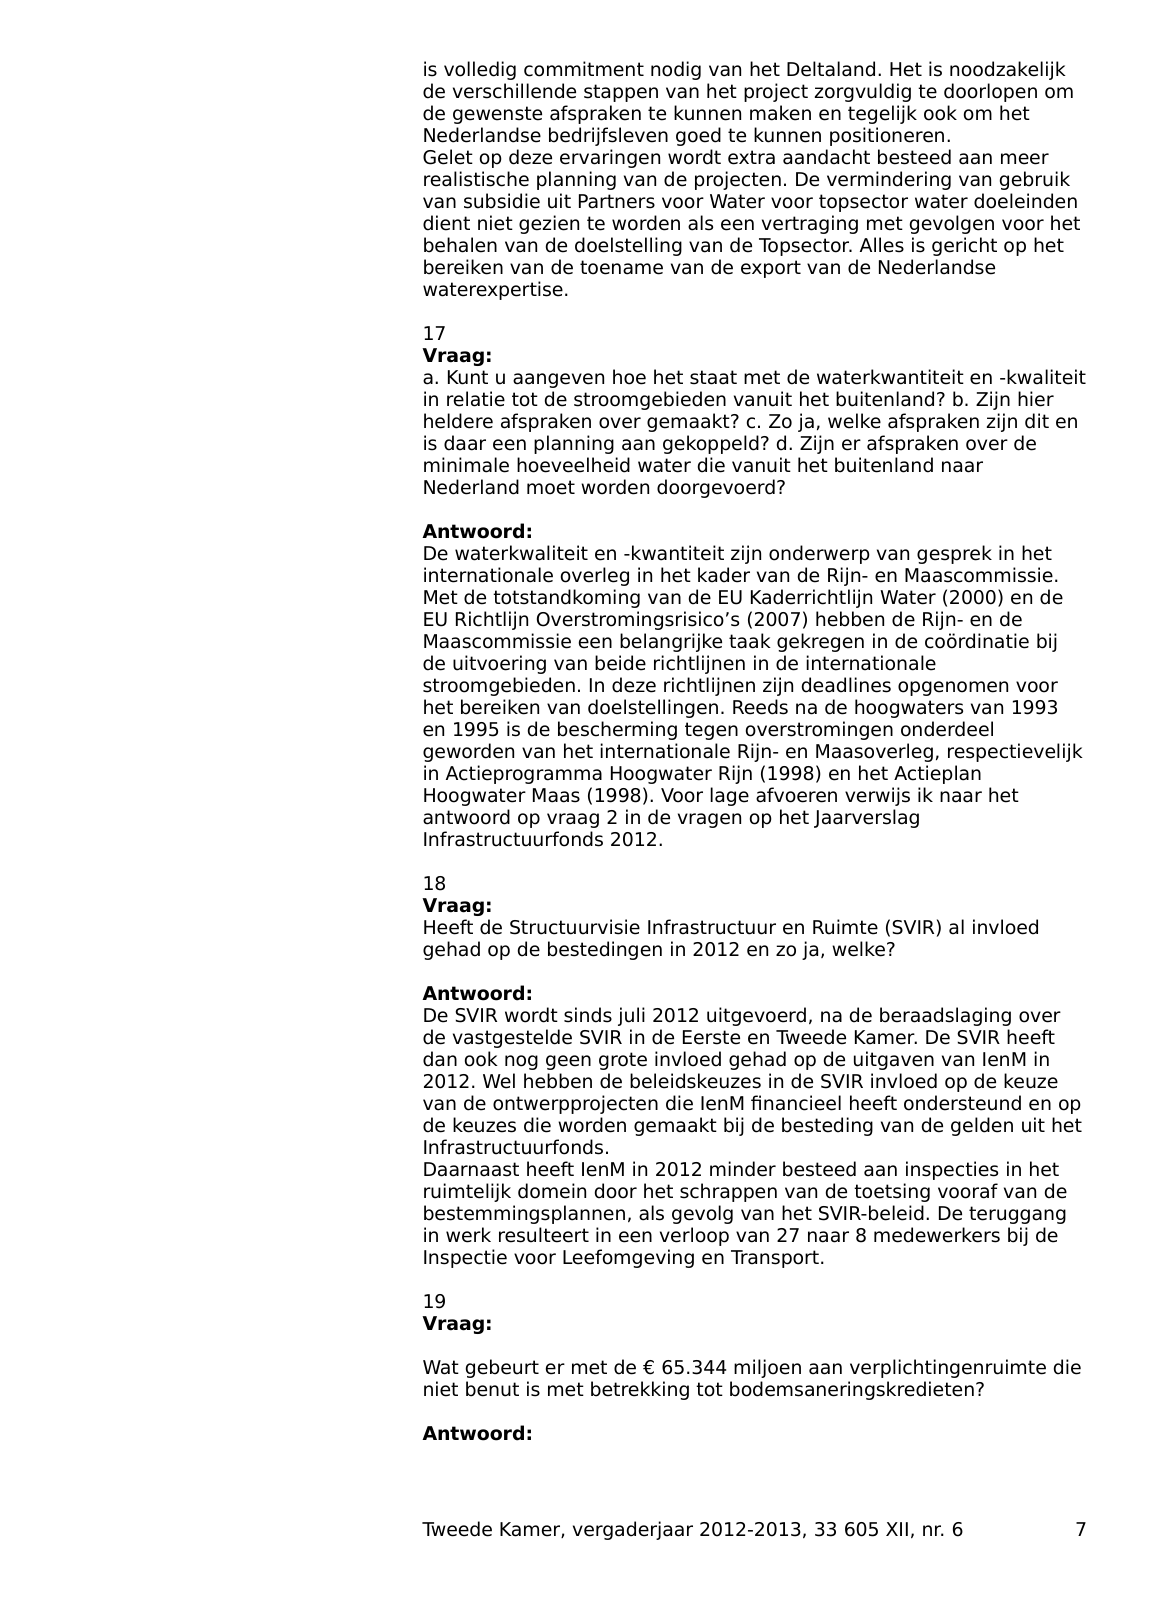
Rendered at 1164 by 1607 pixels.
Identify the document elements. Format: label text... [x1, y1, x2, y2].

text is volledig commitment nodig van het Deltaland. Het is noodzakelijk de verschillende stappen van het project zorgvuldig te doorlopen om de gewenste afspraken te kunnen maken en tegelijk ook om het Nederlandse bedrijfsleven goed te kunnen positioneren. [422, 59, 1087, 147]
text De SVIR wordt sinds juli 2012 uitgevoerd, na de beraadslaging over de vastgestelde SVIR in de Eerste en Tweede Kamer. De SVIR heeft dan ook nog geen grote invloed gehad op de uitgaven van IenM in 2012. Wel hebben de beleidskeuzes in de SVIR invloed op de keuze van de ontwerpprojecten die IenM financieel heeft ondersteund en op de keuzes die worden gemaakt bij de besteding van de gelden uit het Infrastructuurfonds. [422, 1005, 1087, 1159]
text Antwoord: [422, 1423, 1087, 1445]
text Vraag: [422, 345, 1087, 367]
text Antwoord: [422, 521, 1087, 543]
text Vraag: [422, 1313, 1087, 1335]
text Antwoord: [422, 983, 1087, 1005]
text 17 [422, 323, 1087, 345]
text Gelet op deze ervaringen wordt extra aandacht besteed aan meer realistische planning van de projecten. De vermindering van gebruik van subsidie uit Partners voor Water voor topsector water doeleinden dient niet gezien te worden als een vertraging met gevolgen voor het behalen van de doelstelling van de Topsector. Alles is gericht op het bereiken van de toename van de export van de Nederlandse waterexpertise. [422, 147, 1087, 301]
text 18 [422, 873, 1087, 895]
text Daarnaast heeft IenM in 2012 minder besteed aan inspecties in het ruimtelijk domein door het schrappen van de toetsing vooraf van de bestemmingsplannen, als gevolg van het SVIR-beleid. De teruggang in werk resulteert in een verloop van 27 naar 8 medewerkers bij de Inspectie voor Leefomgeving en Transport. [422, 1159, 1087, 1269]
text Wat gebeurt er met de € 65.344 miljoen aan verplichtingenruimte die niet benut is met betrekking tot bodemsaneringskredieten? [422, 1357, 1087, 1401]
text De waterkwaliteit en -kwantiteit zijn onderwerp van gesprek in het internationale overleg in het kader van de Rijn- en Maascommissie. Met de totstandkoming van de EU Kaderrichtlijn Water (2000) en de EU Richtlijn Overstromingsrisico’s (2007) hebben de Rijn- en de Maascommissie een belangrijke taak gekregen in de coördinatie bij de uitvoering van beide richtlijnen in de internationale stroomgebieden. In deze richtlijnen zijn deadlines opgenomen voor het bereiken van doelstellingen. Reeds na de hoogwaters van 1993 en 1995 is de bescherming tegen overstromingen onderdeel geworden van het internationale Rijn- en Maasoverleg, respectievelijk in Actieprogramma Hoogwater Rijn (1998) en het Actieplan Hoogwater Maas (1998). Voor lage afvoeren verwijs ik naar het antwoord op vraag 2 in de vragen op het Jaarverslag Infrastructuurfonds 2012. [422, 543, 1087, 851]
text Vraag: [422, 895, 1087, 917]
text Heeft de Structuurvisie Infrastructuur en Ruimte (SVIR) al invloed gehad op de bestedingen in 2012 en zo ja, welke? [422, 917, 1087, 961]
text a. Kunt u aangeven hoe het staat met de waterkwantiteit en -kwaliteit in relatie tot de stroomgebieden vanuit het buitenland? b. Zijn hier heldere afspraken over gemaakt? c. Zo ja, welke afspraken zijn dit en is daar een planning aan gekoppeld? d. Zijn er afspraken over de minimale hoeveelheid water die vanuit het buitenland naar Nederland moet worden doorgevoerd? [422, 367, 1087, 499]
text 19 [422, 1291, 1087, 1313]
